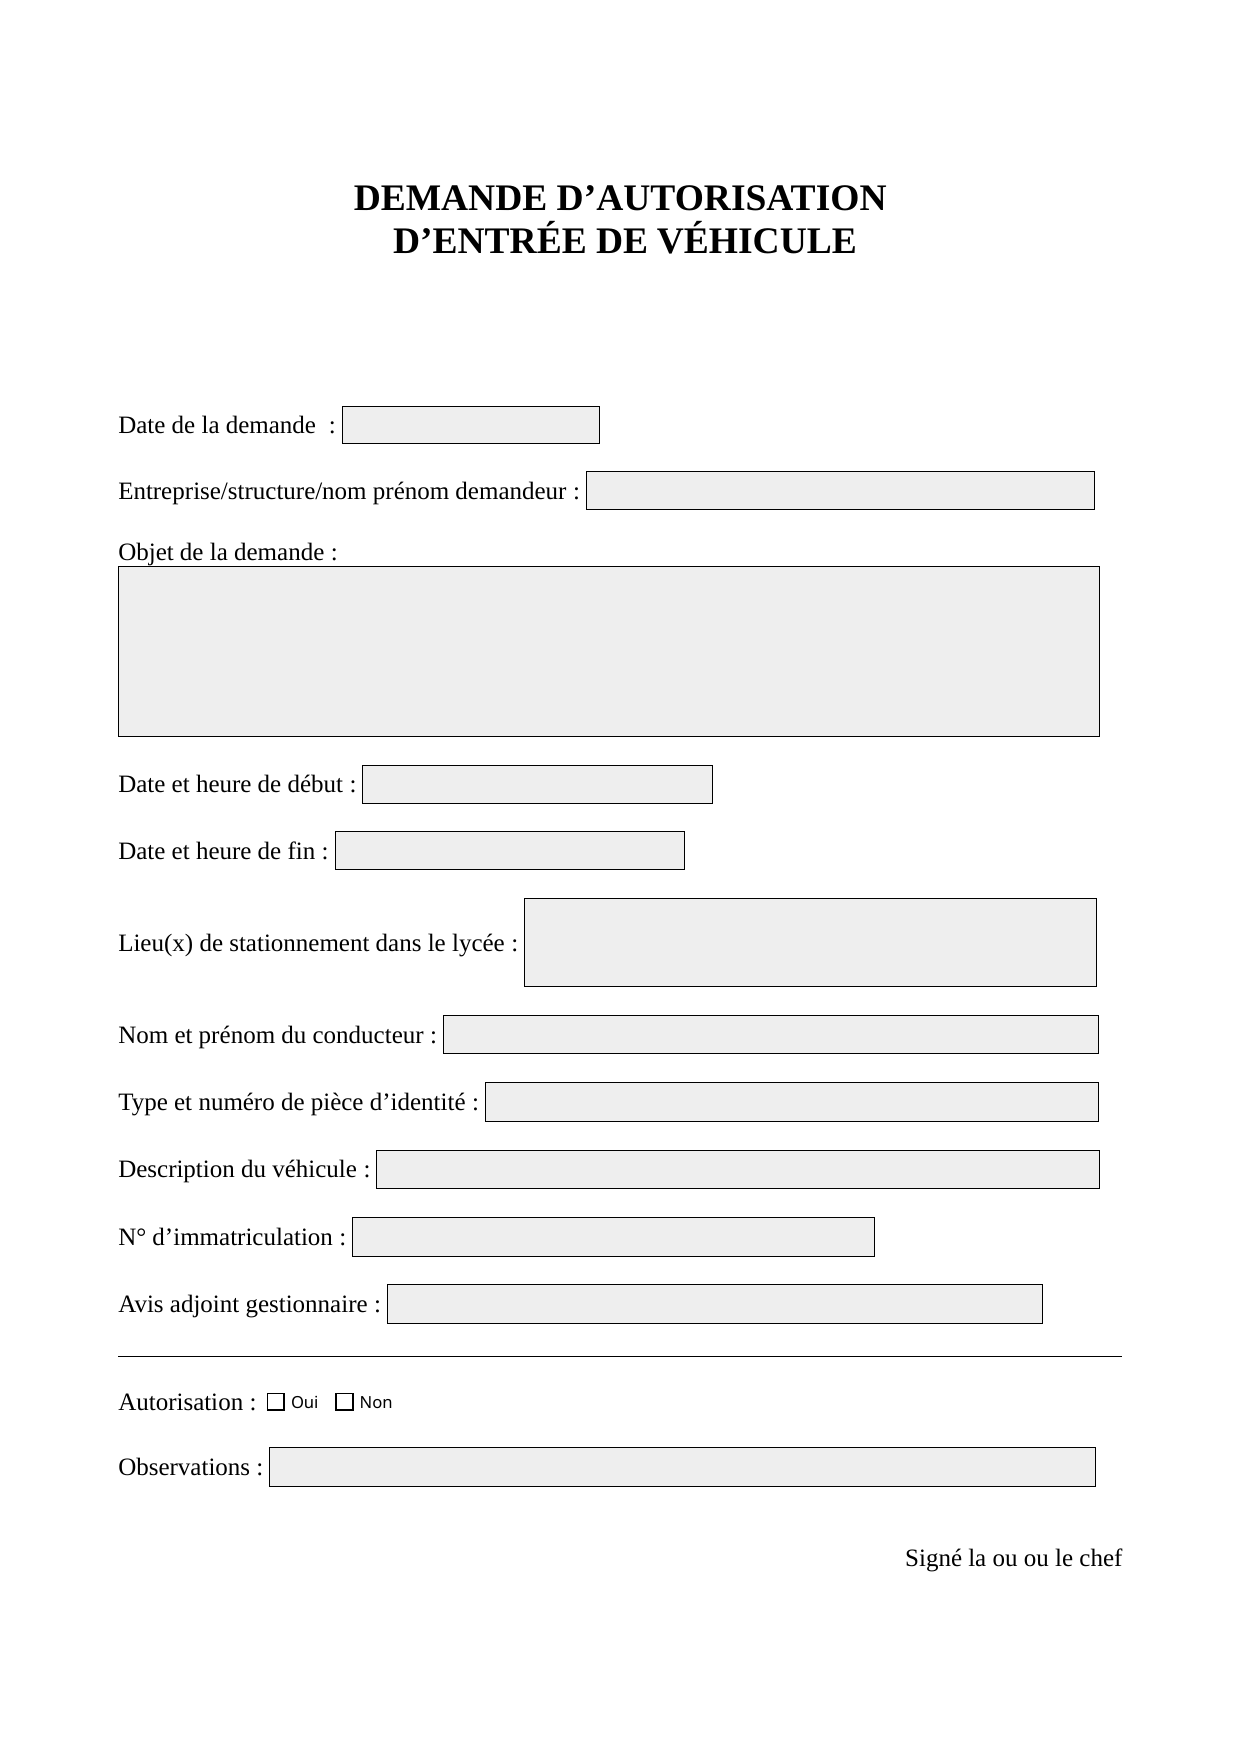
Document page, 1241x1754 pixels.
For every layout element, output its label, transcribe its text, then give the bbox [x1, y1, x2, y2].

text Autorisation : [118, 1385, 266, 1418]
text Lieu(x) de stationnement dans le lycée : [118, 898, 524, 986]
text [1096, 1447, 1122, 1486]
text N° d’immatriculation : [118, 1217, 352, 1256]
text DEMANDE D’AUTORISATION [118, 176, 1122, 219]
text [685, 831, 1122, 869]
text Date et heure de début : [118, 765, 362, 803]
text [1095, 472, 1122, 509]
text Entreprise/structure/nom prénom demandeur : [118, 472, 586, 509]
text Avis adjoint gestionnaire : [118, 1284, 387, 1323]
text Signé la ou ou le chef [118, 1543, 1122, 1572]
text [1097, 898, 1122, 986]
text [1099, 1015, 1122, 1053]
text Nom et prénom du conducteur : [118, 1015, 443, 1053]
text D’ENTRÉE DE VÉHICULE [118, 219, 1122, 262]
text [403, 1385, 1122, 1418]
text [600, 406, 1122, 443]
text Observations : [118, 1447, 269, 1486]
text [1043, 1284, 1122, 1323]
text [875, 1217, 1122, 1256]
text [1099, 1082, 1122, 1121]
text Objet de la demande : [118, 537, 1122, 566]
text [1100, 1150, 1122, 1188]
text [713, 765, 1122, 803]
text Date de la demande : [118, 406, 342, 443]
text Type et numéro de pièce d’identité : [118, 1082, 485, 1121]
text Date et heure de fin : [118, 831, 335, 869]
text Description du véhicule : [118, 1150, 376, 1188]
